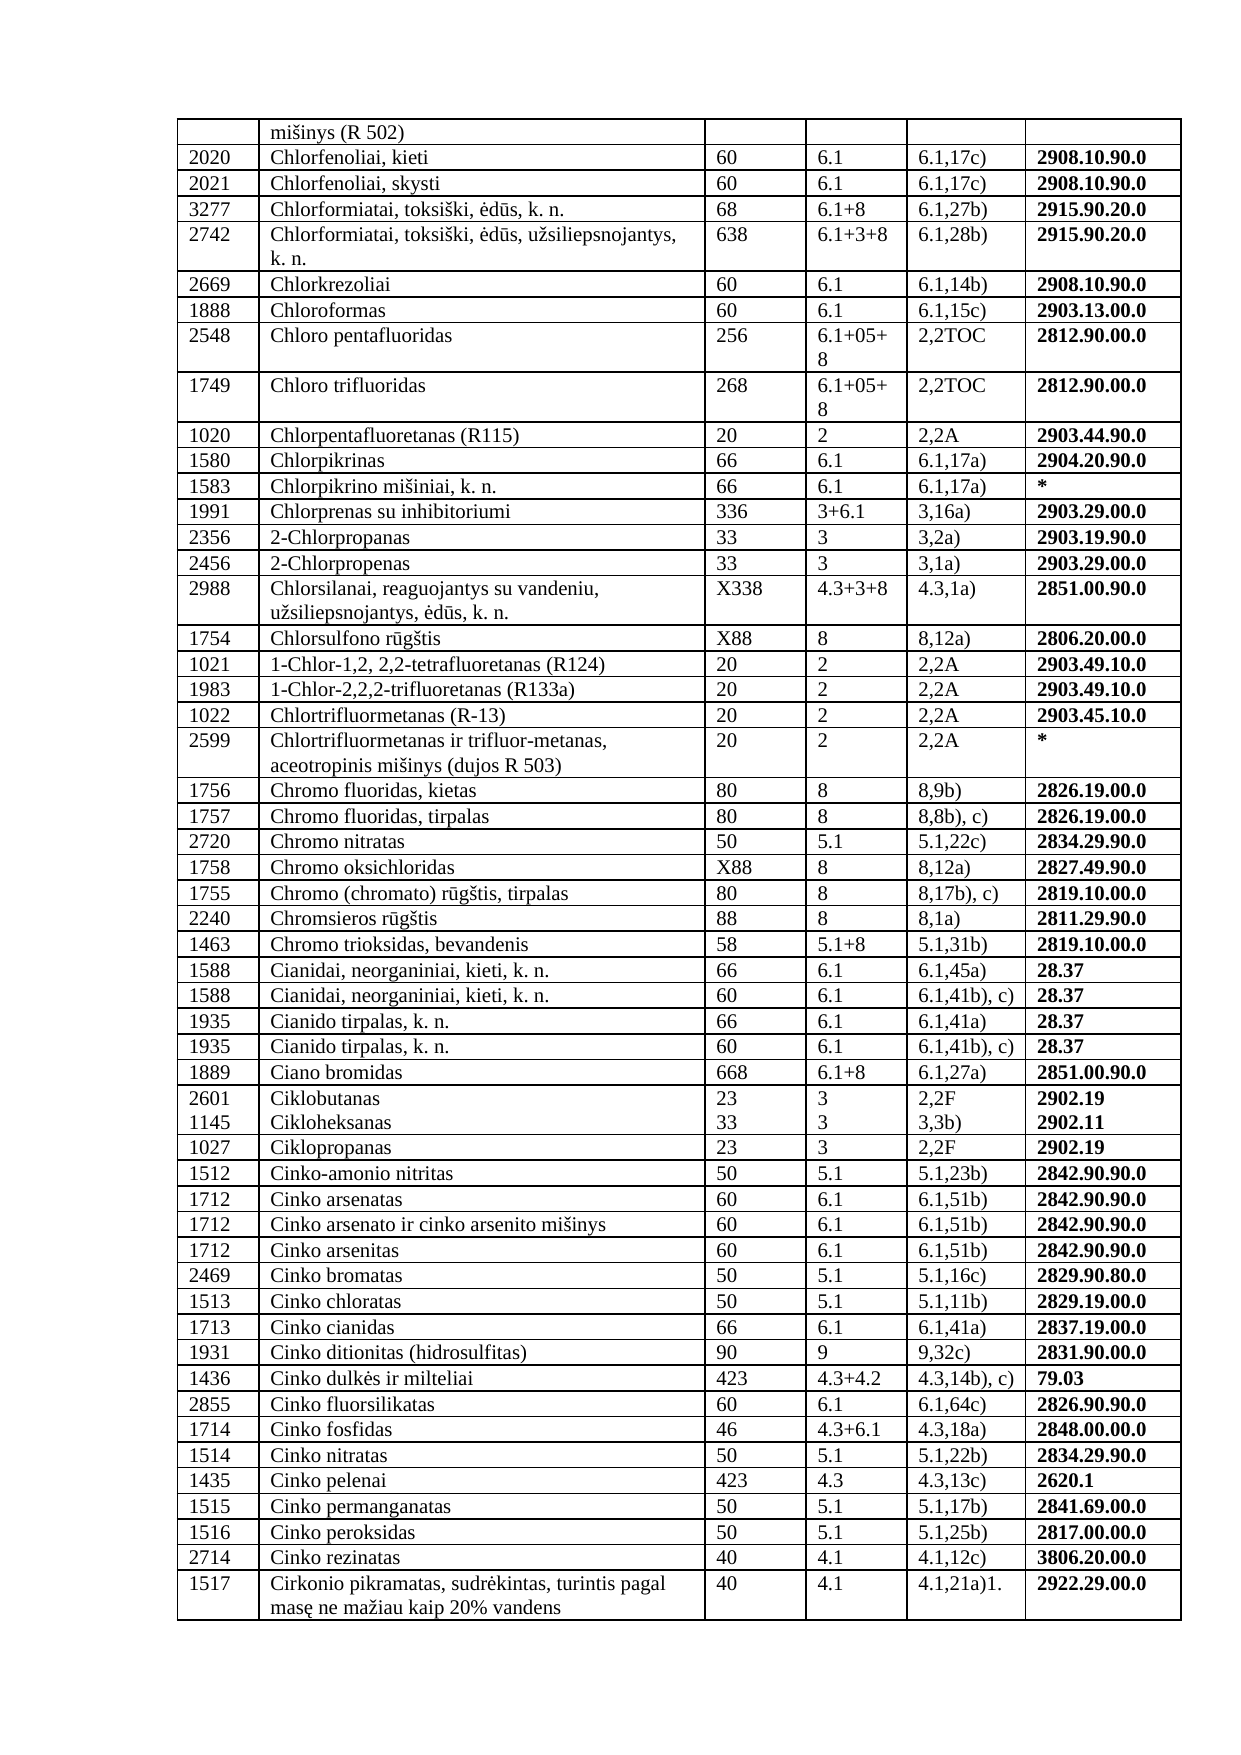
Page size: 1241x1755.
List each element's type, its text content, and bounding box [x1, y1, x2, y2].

table_cell 2827.49.90.0 [1026, 855, 1180, 879]
table_cell 5.1,31b) [908, 932, 1025, 956]
table_cell 6.1,15c) [908, 298, 1025, 322]
table_cell 6.1,64c) [908, 1392, 1025, 1416]
table_cell Cianidai, neorganiniai, kieti, k. n. [260, 983, 704, 1007]
table_cell 6.1 [807, 298, 906, 322]
table_cell [807, 120, 906, 144]
table_cell 2812.90.00.0 [1026, 373, 1180, 421]
table_cell 40 [706, 1571, 805, 1619]
table_cell [706, 120, 805, 144]
table_cell Chlorpikrinas [260, 448, 704, 472]
table_cell 2902.19 2902.11 [1026, 1086, 1180, 1134]
table_cell 2599 [178, 728, 258, 777]
table_cell 33 [706, 525, 805, 549]
table_cell 2902.19 [1026, 1135, 1180, 1159]
table_cell 423 [706, 1468, 805, 1492]
table_cell X88 [706, 626, 805, 650]
table_cell 2831.90.00.0 [1026, 1340, 1180, 1364]
table_cell 88 [706, 906, 805, 930]
table_cell 4.3,18a) [908, 1417, 1025, 1441]
table_cell 8 [807, 778, 906, 802]
table_cell 6.1 [807, 1392, 906, 1416]
table_cell Cinko bromatas [260, 1263, 704, 1287]
table_cell 1749 [178, 373, 258, 421]
table_cell 2903.45.10.0 [1026, 703, 1180, 727]
table_cell 2903.13.00.0 [1026, 298, 1180, 322]
table_cell 5.1,11b) [908, 1289, 1025, 1313]
table_cell 6.1+8 [807, 1060, 906, 1084]
table_cell 2829.90.80.0 [1026, 1263, 1180, 1287]
table_cell Cianido tirpalas, k. n. [260, 1035, 704, 1058]
table_cell Cinko arsenatas [260, 1187, 704, 1211]
table_cell 2842.90.90.0 [1026, 1161, 1180, 1185]
table_cell 66 [706, 474, 805, 498]
table_cell Cinko-amonio nitritas [260, 1161, 704, 1185]
table_cell Ciklobutanas Cikloheksanas [260, 1086, 704, 1134]
table_cell 1580 [178, 448, 258, 472]
table_cell 2,2TOC [908, 323, 1025, 371]
table_cell 5.1,17b) [908, 1494, 1025, 1518]
table_cell 6.1,41b), c) [908, 983, 1025, 1007]
table_cell Cinko nitratas [260, 1443, 704, 1467]
table_cell 2548 [178, 323, 258, 371]
table_cell 2826.19.00.0 [1026, 778, 1180, 802]
table_cell 2 [807, 652, 906, 676]
table_cell 50 [706, 1494, 805, 1518]
table_cell 79.03 [1026, 1366, 1180, 1390]
table_cell 6.1 [807, 1315, 906, 1339]
table_cell 2915.90.20.0 [1026, 197, 1180, 221]
table_cell 4.3 [807, 1468, 906, 1492]
table_cell 4.3,13c) [908, 1468, 1025, 1492]
table_cell [178, 120, 258, 144]
table_cell Chlorpentafluoretanas (R115) [260, 423, 704, 447]
table_cell 2021 [178, 171, 258, 195]
table_cell 6.1,14b) [908, 272, 1025, 296]
table_cell 6.1 [807, 145, 906, 169]
table_cell Cianidai, neorganiniai, kieti, k. n. [260, 958, 704, 982]
table_cell 28.37 [1026, 983, 1180, 1007]
table_cell 60 [706, 298, 805, 322]
table_cell 2 [807, 677, 906, 701]
table_cell 6.1 [807, 171, 906, 195]
table_cell 6.1,41b), c) [908, 1035, 1025, 1058]
table_cell 8 [807, 626, 906, 650]
table_cell 2837.19.00.0 [1026, 1315, 1180, 1339]
table_cell Chloroformas [260, 298, 704, 322]
table_cell 4.3,1a) [908, 576, 1025, 624]
table_cell 6.1,45a) [908, 958, 1025, 982]
table_cell 2855 [178, 1392, 258, 1416]
table_cell Chlortrifluormetanas ir trifluor-metanas, aceotropinis mišinys (dujos R 503) [260, 728, 704, 777]
table_cell 2,2A [908, 728, 1025, 777]
table_cell 6.1,51b) [908, 1238, 1025, 1262]
table_cell Chromo (chromato) rūgštis, tirpalas [260, 881, 704, 905]
table_cell 2,2A [908, 652, 1025, 676]
table_cell 6.1 [807, 1009, 906, 1033]
table_cell Chlorfenoliai, kieti [260, 145, 704, 169]
table_cell 6.1,17c) [908, 171, 1025, 195]
table_cell 6.1 [807, 958, 906, 982]
table_cell 9,32c) [908, 1340, 1025, 1364]
table_cell 9 [807, 1340, 906, 1364]
table_cell 80 [706, 778, 805, 802]
table_cell 2851.00.90.0 [1026, 1060, 1180, 1084]
table_cell Cinko arsenitas [260, 1238, 704, 1262]
table_cell Chlorsulfono rūgštis [260, 626, 704, 650]
table_cell 50 [706, 1289, 805, 1313]
table_cell Chromo nitratas [260, 830, 704, 853]
table_cell Cinko pelenai [260, 1468, 704, 1492]
table_cell 66 [706, 1315, 805, 1339]
table_cell 2842.90.90.0 [1026, 1212, 1180, 1236]
table_cell 2356 [178, 525, 258, 549]
table_cell 6.1+8 [807, 197, 906, 221]
table_cell 50 [706, 1263, 805, 1287]
table_cell mišinys (R 502) [260, 120, 704, 144]
table_cell 6.1 [807, 448, 906, 472]
table_cell 6.1+3+8 [807, 222, 906, 270]
table_cell Chlortrifluormetanas (R-13) [260, 703, 704, 727]
table_cell 8,1a) [908, 906, 1025, 930]
table_cell 256 [706, 323, 805, 371]
table_cell 60 [706, 1187, 805, 1211]
table_cell 80 [706, 881, 805, 905]
table_cell 1712 [178, 1187, 258, 1211]
table_cell 2851.00.90.0 [1026, 576, 1180, 624]
table_cell [1026, 120, 1180, 144]
table_cell 2,2A [908, 677, 1025, 701]
table_cell 5.1 [807, 830, 906, 853]
table_cell 6.1,27a) [908, 1060, 1025, 1084]
table_cell 1935 [178, 1009, 258, 1033]
table_cell 2 [807, 423, 906, 447]
table_cell 66 [706, 448, 805, 472]
table_cell 2,2F 3,3b) [908, 1086, 1025, 1134]
table_cell 20 [706, 703, 805, 727]
table_cell Chlorformiatai, toksiški, ėdūs, užsiliepsnojantys, k. n. [260, 222, 704, 270]
table_cell 4.3,14b), c) [908, 1366, 1025, 1390]
table_cell 2,2A [908, 703, 1025, 727]
table_cell 2714 [178, 1545, 258, 1569]
table_cell 6.1 [807, 1035, 906, 1058]
table_cell 2020 [178, 145, 258, 169]
table_cell 33 [706, 551, 805, 575]
table_cell 5.1 [807, 1289, 906, 1313]
table_cell 1-Chlor-1,2, 2,2-tetrafluoretanas (R124) [260, 652, 704, 676]
table_cell 6.1,28b) [908, 222, 1025, 270]
table_cell 1463 [178, 932, 258, 956]
table_cell 28.37 [1026, 1035, 1180, 1058]
table_cell 3 3 [807, 1086, 906, 1134]
table_cell Chromo oksichloridas [260, 855, 704, 879]
table_cell 1588 [178, 983, 258, 1007]
table_cell 2720 [178, 830, 258, 853]
table_cell 8 [807, 881, 906, 905]
table_cell 638 [706, 222, 805, 270]
table_cell 6.1 [807, 474, 906, 498]
table_cell 4.1,21a)1. [908, 1571, 1025, 1619]
table_cell 8 [807, 906, 906, 930]
table_cell 2915.90.20.0 [1026, 222, 1180, 270]
table_cell 4.3+4.2 [807, 1366, 906, 1390]
table_cell 3 [807, 525, 906, 549]
table_cell 50 [706, 830, 805, 853]
table_cell 2,2A [908, 423, 1025, 447]
table_cell 3,16a) [908, 500, 1025, 523]
table_cell 5.1 [807, 1161, 906, 1185]
table_cell 68 [706, 197, 805, 221]
table_cell 5.1,16c) [908, 1263, 1025, 1287]
table_cell 2834.29.90.0 [1026, 830, 1180, 853]
table_cell Cinko peroksidas [260, 1520, 704, 1544]
table_cell 2826.19.00.0 [1026, 804, 1180, 828]
table_cell 60 [706, 1212, 805, 1236]
table_cell 8,12a) [908, 626, 1025, 650]
table_cell 6.1,41a) [908, 1009, 1025, 1033]
table_cell 1714 [178, 1417, 258, 1441]
table_cell 2903.44.90.0 [1026, 423, 1180, 447]
table_cell 336 [706, 500, 805, 523]
table_cell 8,9b) [908, 778, 1025, 802]
table_cell 6.1,17c) [908, 145, 1025, 169]
table_cell 423 [706, 1366, 805, 1390]
table_cell 4.3+6.1 [807, 1417, 906, 1441]
table_cell 1935 [178, 1035, 258, 1058]
table_cell 5.1,22c) [908, 830, 1025, 853]
table_cell 6.1 [807, 1238, 906, 1262]
table_cell Chlorprenas su inhibitoriumi [260, 500, 704, 523]
table_cell 1756 [178, 778, 258, 802]
table_cell 3806.20.00.0 [1026, 1545, 1180, 1569]
table_cell 6.1 [807, 1187, 906, 1211]
table_cell 2819.10.00.0 [1026, 881, 1180, 905]
table_cell 60 [706, 1392, 805, 1416]
table_cell 6.1,41a) [908, 1315, 1025, 1339]
table_cell 28.37 [1026, 1009, 1180, 1033]
table_cell 3+6.1 [807, 500, 906, 523]
table_cell 1022 [178, 703, 258, 727]
table_cell 2811.29.90.0 [1026, 906, 1180, 930]
table_cell 2456 [178, 551, 258, 575]
table_cell 5.1 [807, 1520, 906, 1544]
table_cell Ciklopropanas [260, 1135, 704, 1159]
table_cell 1512 [178, 1161, 258, 1185]
table_cell 1757 [178, 804, 258, 828]
table_cell 23 [706, 1135, 805, 1159]
table_cell 2908.10.90.0 [1026, 171, 1180, 195]
table_cell 1021 [178, 652, 258, 676]
table_cell 6.1,51b) [908, 1212, 1025, 1236]
table_cell 6.1 [807, 983, 906, 1007]
table_cell Chlorpikrino mišiniai, k. n. [260, 474, 704, 498]
table_cell 2988 [178, 576, 258, 624]
table_cell 2908.10.90.0 [1026, 145, 1180, 169]
table_cell 2,2TOC [908, 373, 1025, 421]
table_cell 2908.10.90.0 [1026, 272, 1180, 296]
table_cell 80 [706, 804, 805, 828]
table_cell 6.1 [807, 272, 906, 296]
table_cell 5.1,23b) [908, 1161, 1025, 1185]
table_cell 1588 [178, 958, 258, 982]
table_cell 2904.20.90.0 [1026, 448, 1180, 472]
table_cell Chlorsilanai, reaguojantys su vandeniu, užsiliepsnojantys, ėdūs, k. n. [260, 576, 704, 624]
table_cell [908, 120, 1025, 144]
table_cell 6.1,27b) [908, 197, 1025, 221]
table_cell 2819.10.00.0 [1026, 932, 1180, 956]
table_cell 3277 [178, 197, 258, 221]
table_cell 40 [706, 1545, 805, 1569]
table_cell 6.1+05+8 [807, 373, 906, 421]
table_cell Chloro pentafluoridas [260, 323, 704, 371]
table_cell 1583 [178, 474, 258, 498]
table_cell 4.3+3+8 [807, 576, 906, 624]
table_cell 3,2a) [908, 525, 1025, 549]
table_cell 50 [706, 1520, 805, 1544]
table_cell 6.1,17a) [908, 448, 1025, 472]
table_cell 6.1+05+8 [807, 323, 906, 371]
table_cell 5.1,22b) [908, 1443, 1025, 1467]
table_cell 2601 1145 [178, 1086, 258, 1134]
table_cell 2903.29.00.0 [1026, 500, 1180, 523]
table_cell 2903.49.10.0 [1026, 652, 1180, 676]
table_cell Cianido tirpalas, k. n. [260, 1009, 704, 1033]
table_cell 20 [706, 423, 805, 447]
table_cell Cinko ditionitas (hidrosulfitas) [260, 1340, 704, 1364]
table_cell 2 [807, 703, 906, 727]
table_cell 1514 [178, 1443, 258, 1467]
table_cell 60 [706, 983, 805, 1007]
table_cell 2829.19.00.0 [1026, 1289, 1180, 1313]
table_cell 1712 [178, 1212, 258, 1236]
table_cell * [1026, 474, 1180, 498]
table_cell Chromsieros rūgštis [260, 906, 704, 930]
table_cell 8,8b), c) [908, 804, 1025, 828]
table_cell Chlorformiatai, toksiški, ėdūs, k. n. [260, 197, 704, 221]
table_cell Cinko chloratas [260, 1289, 704, 1313]
table_cell X338 [706, 576, 805, 624]
table_cell 23 33 [706, 1086, 805, 1134]
table_cell 2-Chlorpropenas [260, 551, 704, 575]
table_cell Cinko dulkės ir milteliai [260, 1366, 704, 1390]
table_cell 60 [706, 272, 805, 296]
table_cell * [1026, 728, 1180, 777]
table_cell 2848.00.00.0 [1026, 1417, 1180, 1441]
table_cell Cinko fluorsilikatas [260, 1392, 704, 1416]
table_cell 2,2F [908, 1135, 1025, 1159]
table_cell 3 [807, 551, 906, 575]
table_cell 1889 [178, 1060, 258, 1084]
table_cell 1755 [178, 881, 258, 905]
table_cell 2826.90.90.0 [1026, 1392, 1180, 1416]
table_cell 2469 [178, 1263, 258, 1287]
table_cell Cinko fosfidas [260, 1417, 704, 1441]
table_cell 2842.90.90.0 [1026, 1187, 1180, 1211]
table_cell 2841.69.00.0 [1026, 1494, 1180, 1518]
table_cell 1020 [178, 423, 258, 447]
table_cell 1758 [178, 855, 258, 879]
table_cell 2812.90.00.0 [1026, 323, 1180, 371]
table_cell 4.1 [807, 1571, 906, 1619]
table_cell 8,12a) [908, 855, 1025, 879]
table_cell 5.1 [807, 1263, 906, 1287]
table_cell 668 [706, 1060, 805, 1084]
table_cell 2742 [178, 222, 258, 270]
table_cell 28.37 [1026, 958, 1180, 982]
table_cell 1516 [178, 1520, 258, 1544]
table_cell 1713 [178, 1315, 258, 1339]
table_cell 1754 [178, 626, 258, 650]
table_cell Chromo trioksidas, bevandenis [260, 932, 704, 956]
table_cell 2903.19.90.0 [1026, 525, 1180, 549]
table_cell 60 [706, 1238, 805, 1262]
table_cell 2817.00.00.0 [1026, 1520, 1180, 1544]
table_cell 1-Chlor-2,2,2-trifluoretanas (R133a) [260, 677, 704, 701]
table_cell 1515 [178, 1494, 258, 1518]
table_cell 268 [706, 373, 805, 421]
table_cell 60 [706, 171, 805, 195]
table_cell Cinko cianidas [260, 1315, 704, 1339]
table_cell Chromo fluoridas, tirpalas [260, 804, 704, 828]
table_cell 1931 [178, 1340, 258, 1364]
table_cell 2834.29.90.0 [1026, 1443, 1180, 1467]
table_cell 8 [807, 804, 906, 828]
table_cell X88 [706, 855, 805, 879]
table_cell 2903.29.00.0 [1026, 551, 1180, 575]
table_cell Cinko rezinatas [260, 1545, 704, 1569]
table_cell 2922.29.00.0 [1026, 1571, 1180, 1619]
table_cell 50 [706, 1443, 805, 1467]
table_cell 5.1,25b) [908, 1520, 1025, 1544]
table_cell 20 [706, 652, 805, 676]
table_cell 60 [706, 1035, 805, 1058]
table_cell Chloro trifluoridas [260, 373, 704, 421]
table_cell 1513 [178, 1289, 258, 1313]
table_cell 2620.1 [1026, 1468, 1180, 1492]
table_cell Chlorfenoliai, skysti [260, 171, 704, 195]
table_cell 1435 [178, 1468, 258, 1492]
table_cell 3,1a) [908, 551, 1025, 575]
table_cell 1436 [178, 1366, 258, 1390]
table_cell 66 [706, 1009, 805, 1033]
table_cell 50 [706, 1161, 805, 1185]
table_cell 1888 [178, 298, 258, 322]
table_cell 66 [706, 958, 805, 982]
table_cell 1027 [178, 1135, 258, 1159]
table_cell 1712 [178, 1238, 258, 1262]
table_cell 2842.90.90.0 [1026, 1238, 1180, 1262]
table_cell 2240 [178, 906, 258, 930]
table_cell Ciano bromidas [260, 1060, 704, 1084]
table_cell 6.1,17a) [908, 474, 1025, 498]
table_cell Chlorkrezoliai [260, 272, 704, 296]
table_cell 1983 [178, 677, 258, 701]
table_cell Cinko arsenato ir cinko arsenito mišinys [260, 1212, 704, 1236]
table_cell 58 [706, 932, 805, 956]
table_cell 1991 [178, 500, 258, 523]
table_cell 1517 [178, 1571, 258, 1619]
table_cell 20 [706, 728, 805, 777]
table_cell Cirkonio pikramatas, sudrėkintas, turintis pagal masę ne mažiau kaip 20% vandens [260, 1571, 704, 1619]
table_cell 2-Chlorpropanas [260, 525, 704, 549]
table_cell 8,17b), c) [908, 881, 1025, 905]
table_cell 8 [807, 855, 906, 879]
table_cell 4.1 [807, 1545, 906, 1569]
table_cell 2806.20.00.0 [1026, 626, 1180, 650]
table_cell 60 [706, 145, 805, 169]
table_cell 4.1,12c) [908, 1545, 1025, 1569]
table_cell 46 [706, 1417, 805, 1441]
table_cell 3 [807, 1135, 906, 1159]
table_cell 5.1+8 [807, 932, 906, 956]
table_cell 2903.49.10.0 [1026, 677, 1180, 701]
table_cell 2669 [178, 272, 258, 296]
table_cell Chromo fluoridas, kietas [260, 778, 704, 802]
table_cell 6.1,51b) [908, 1187, 1025, 1211]
table_cell 5.1 [807, 1494, 906, 1518]
table_cell 6.1 [807, 1212, 906, 1236]
table_cell 5.1 [807, 1443, 906, 1467]
table_cell 2 [807, 728, 906, 777]
table_cell 20 [706, 677, 805, 701]
table_cell Cinko permanganatas [260, 1494, 704, 1518]
table_cell 90 [706, 1340, 805, 1364]
